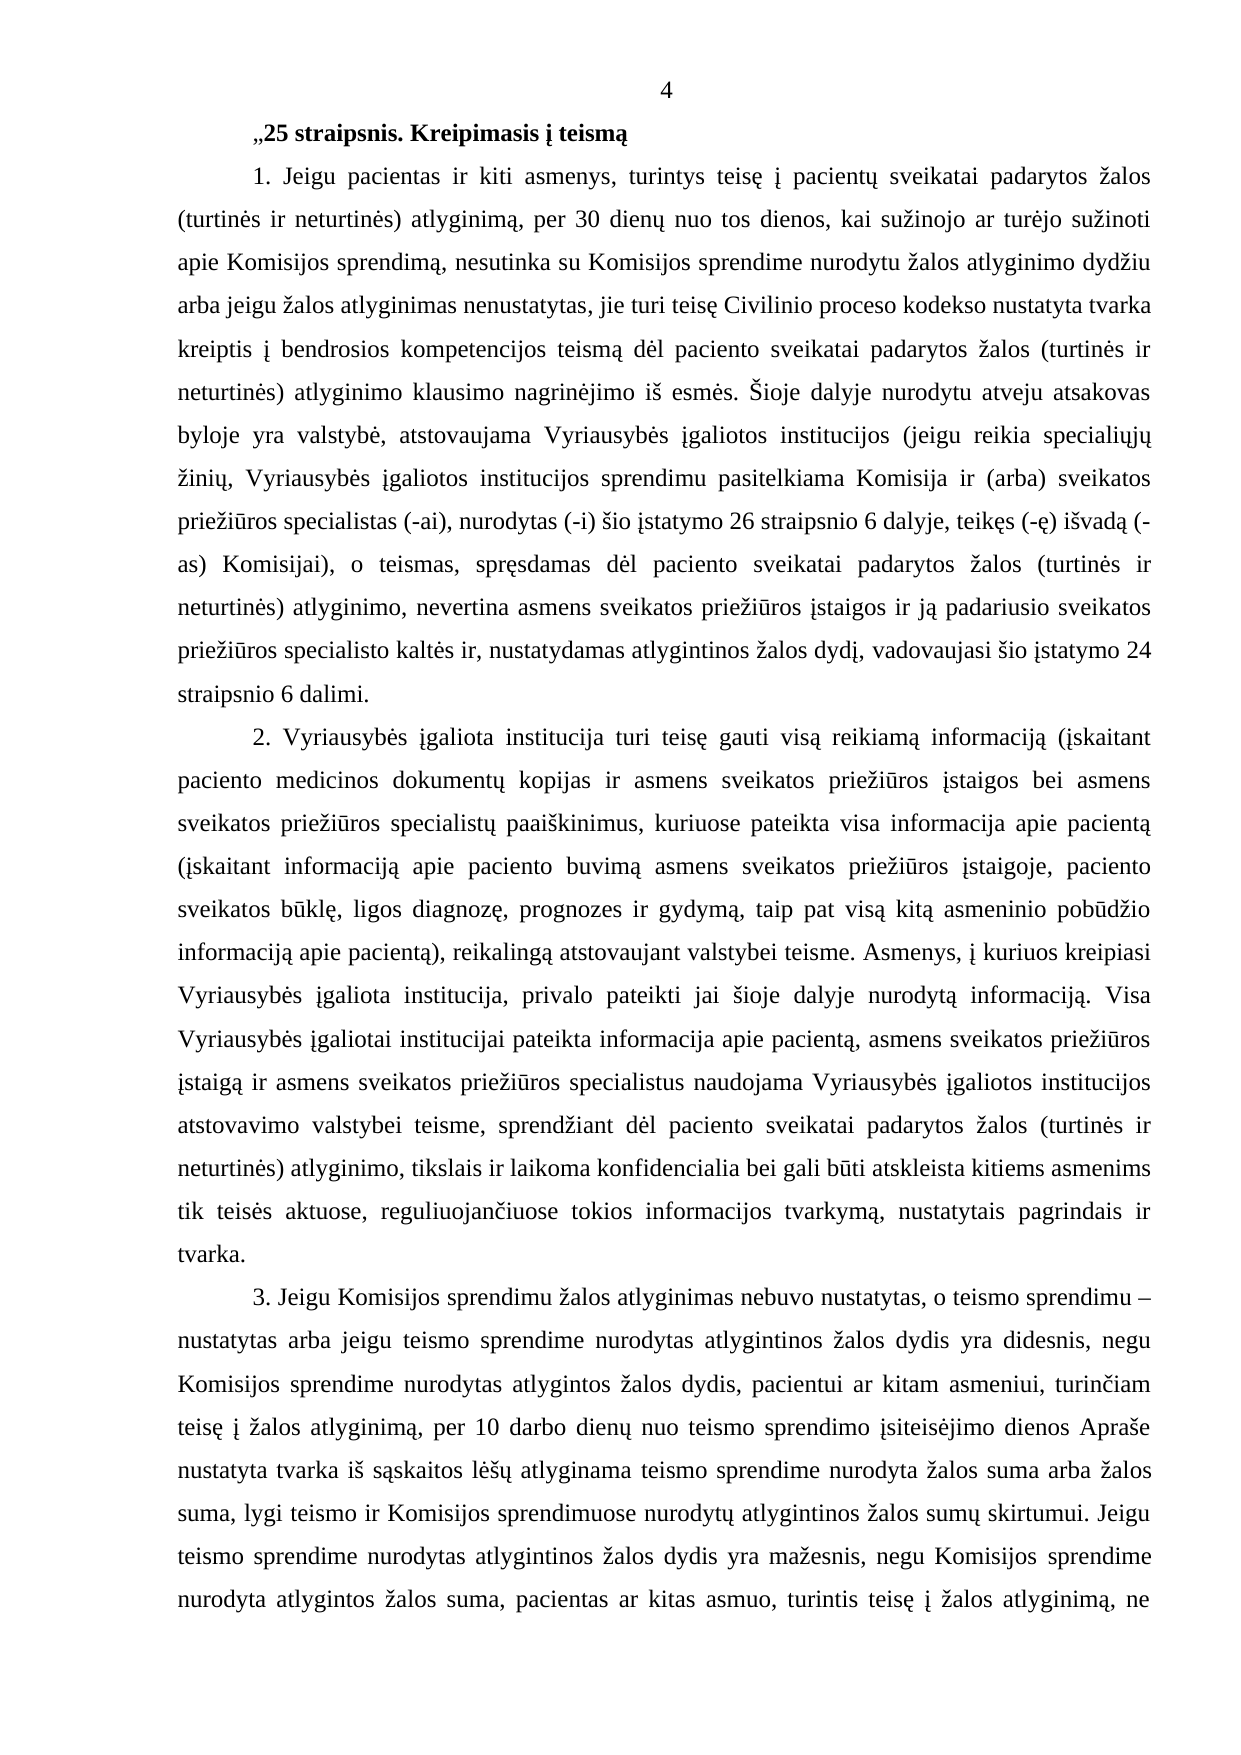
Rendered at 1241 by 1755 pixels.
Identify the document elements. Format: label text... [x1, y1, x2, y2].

text „25 straipsnis. Kreipimasis į teismą [177, 118, 1152, 147]
text 1. Jeigu pacientas ir kiti asmenys, turintys teisę į pacientų sveikatai padarytos žalos (turtinės ir neturtinės) atlyginimą, per 30 dienų nuo tos dienos, kai sužinojo ar turėjo sužinoti apie Komisijos sprendimą, nesutinka su Komisijos sprendime nurodytu žalos atlyginimo dydžiu arba jeigu žalos atlyginimas nenustatytas, jie turi teisę Civilinio proceso kodekso nustatyta tvarka kreiptis į bendrosios kompetencijos teismą dėl paciento sveikatai padarytos žalos (turtinės ir neturtinės) atlyginimo klausimo nagrinėjimo iš esmės. Šioje dalyje nurodytu atveju atsakovas byloje yra valstybė, atstovaujama Vyriausybės įgaliotos institucijos (jeigu reikia specialiųjų žinių, Vyriausybės įgaliotos institucijos sprendimu pasitelkiama Komisija ir (arba) sveikatos priežiūros specialistas (-ai), nurodytas (-i) šio įstatymo 26 straipsnio 6 dalyje, teikęs (-ę) išvadą (-as) Komisijai), o teismas, spręsdamas dėl paciento sveikatai padarytos žalos (turtinės ir neturtinės) atlyginimo, nevertina asmens sveikatos priežiūros įstaigos ir ją padariusio sveikatos priežiūros specialisto kaltės ir, nustatydamas atlygintinos žalos dydį, vadovaujasi šio įstatymo 24 straipsnio 6 dalimi. [177, 161, 1152, 707]
text 3. Jeigu Komisijos sprendimu žalos atlyginimas nebuvo nustatytas, o teismo sprendimu – nustatytas arba jeigu teismo sprendime nurodytas atlygintinos žalos dydis yra didesnis, negu Komisijos sprendime nurodytas atlygintos žalos dydis, pacientui ar kitam asmeniui, turinčiam teisę į žalos atlyginimą, per 10 darbo dienų nuo teismo sprendimo įsiteisėjimo dienos Apraše nustatyta tvarka iš sąskaitos lėšų atlyginama teismo sprendime nurodyta žalos suma arba žalos suma, lygi teismo ir Komisijos sprendimuose nurodytų atlygintinos žalos sumų skirtumui. Jeigu teismo sprendime nurodytas atlygintinos žalos dydis yra mažesnis, negu Komisijos sprendime nurodyta atlygintos žalos suma, pacientas ar kitas asmuo, turintis teisę į žalos atlyginimą, ne [177, 1282, 1152, 1613]
text 2. Vyriausybės įgaliota institucija turi teisę gauti visą reikiamą informaciją (įskaitant paciento medicinos dokumentų kopijas ir asmens sveikatos priežiūros įstaigos bei asmens sveikatos priežiūros specialistų paaiškinimus, kuriuose pateikta visa informacija apie pacientą (įskaitant informaciją apie paciento buvimą asmens sveikatos priežiūros įstaigoje, paciento sveikatos būklę, ligos diagnozę, prognozes ir gydymą, taip pat visą kitą asmeninio pobūdžio informaciją apie pacientą), reikalingą atstovaujant valstybei teisme. Asmenys, į kuriuos kreipiasi Vyriausybės įgaliota institucija, privalo pateikti jai šioje dalyje nurodytą informaciją. Visa Vyriausybės įgaliotai institucijai pateikta informacija apie pacientą, asmens sveikatos priežiūros įstaigą ir asmens sveikatos priežiūros specialistus naudojama Vyriausybės įgaliotos institucijos atstovavimo valstybei teisme, sprendžiant dėl paciento sveikatai padarytos žalos (turtinės ir neturtinės) atlyginimo, tikslais ir laikoma konfidencialia bei gali būti atskleista kitiems asmenims tik teisės aktuose, reguliuojančiuose tokios informacijos tvarkymą, nustatytais pagrindais ir tvarka. [177, 722, 1152, 1268]
